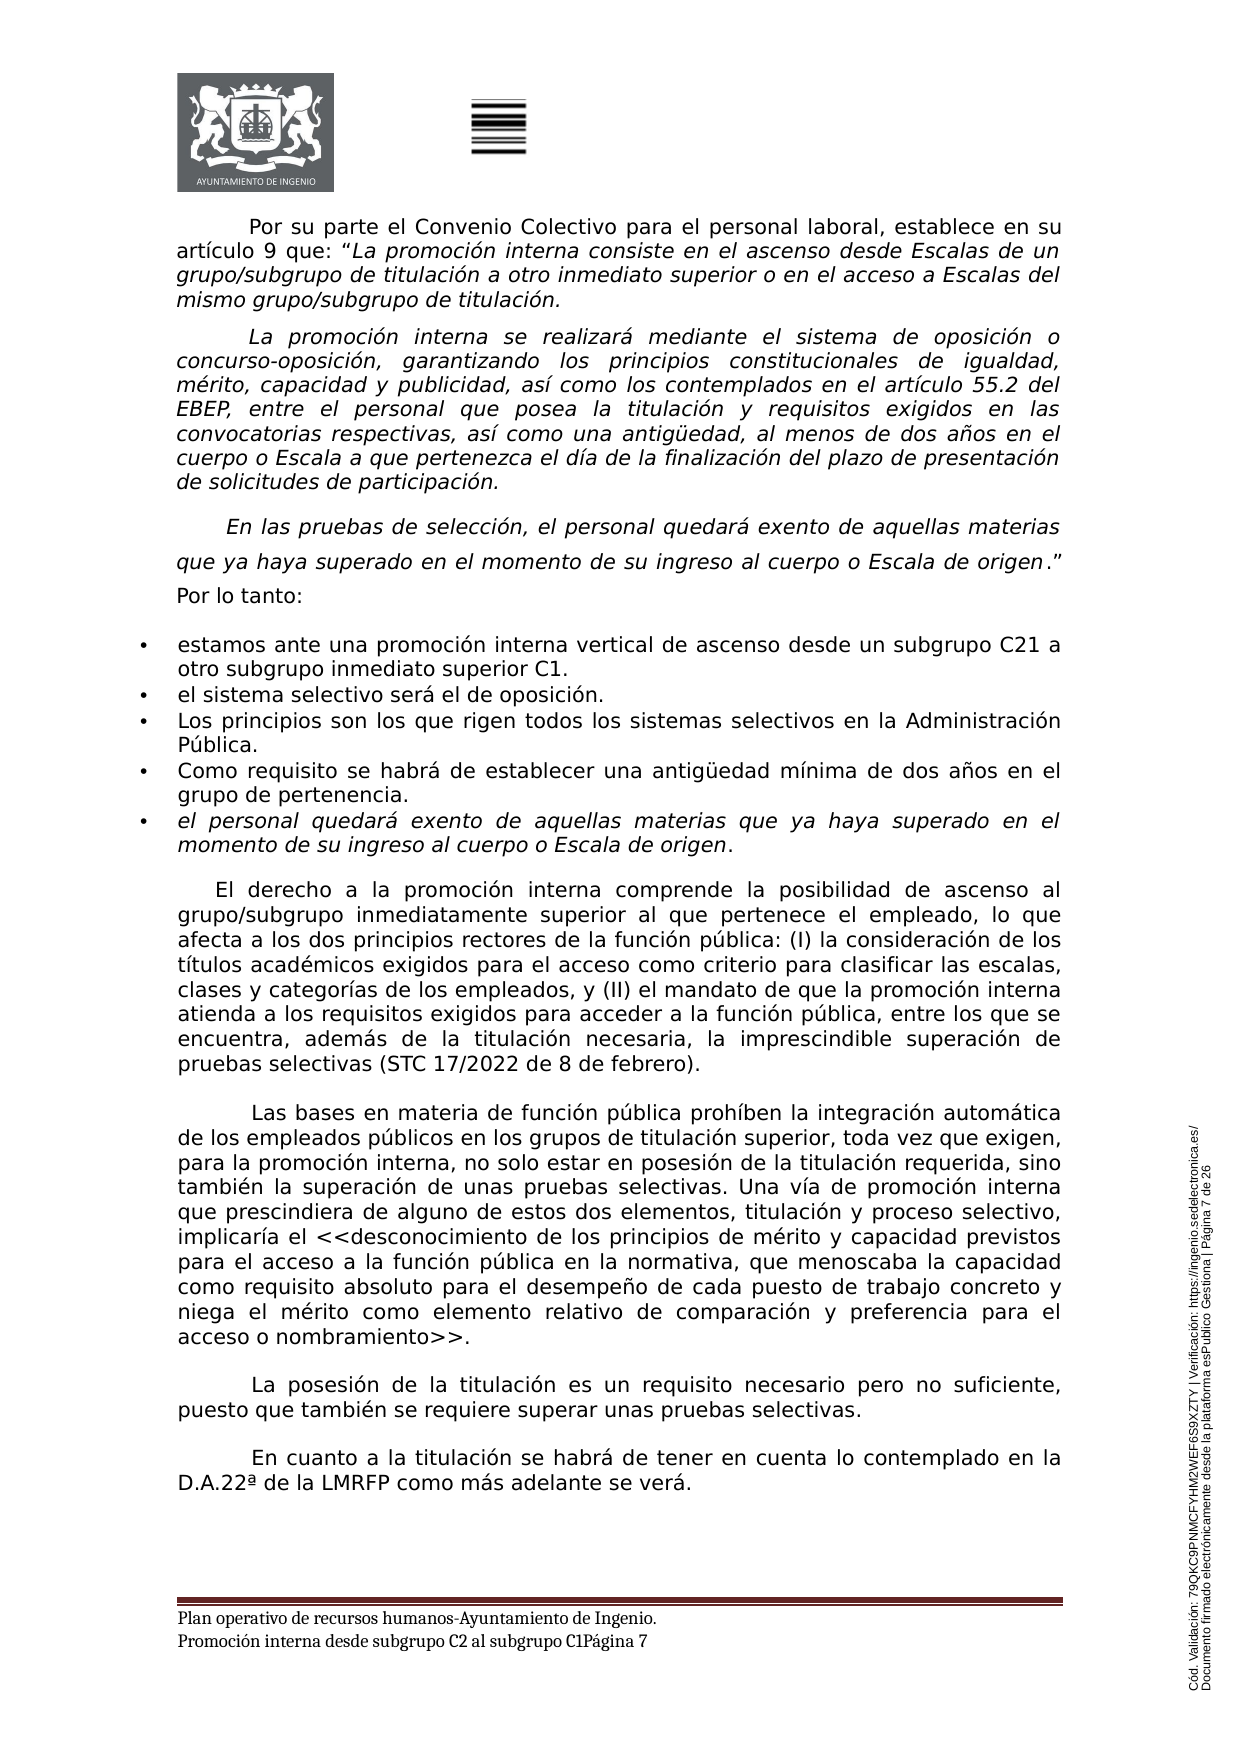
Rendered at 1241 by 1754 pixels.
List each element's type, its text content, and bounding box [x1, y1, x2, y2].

list Los principios son los que rigen todos los sistemas selectivos en la Administración Pública. [140, 708, 1062, 758]
text En las pruebas de selección, el personal quedará exento de aquellas materias que ya haya superado en el momento de su ingreso al cuerpo o Escala de origen.” Por lo tanto: [176, 515, 1063, 608]
text El derecho a la promoción interna comprende la posibilidad de ascenso al grupo/subgrupo inmediatamente superior al que pertenece el empleado, lo que afecta a los dos principios rectores de la función pública: (I) la consideración de los títulos académicos exigidos para el acceso como criterio para clasificar las escalas, clases y categorías de los empleados, y (II) el mandato de que la promoción interna atienda a los requisitos exigidos para acceder a la función pública, entre los que se encuentra, además de la titulación necesaria, la imprescindible superación de pruebas selectivas (STC 17/2022 de 8 de febrero). [177, 878, 1062, 1077]
text Las bases en materia de función pública prohíben la integración automática de los empleados públicos en los grupos de titulación superior, toda vez que exigen, para la promoción interna, no solo estar en posesión de la titulación requerida, sino también la superación de unas pruebas selectivas. Una vía de promoción interna que prescindiera de alguno de estos dos elementos, titulación y proceso selectivo, implicaría el <<desconocimiento de los principios de mérito y capacidad previstos para el acceso a la función pública en la normativa, que menoscaba la capacidad como requisito absoluto para el desempeño de cada puesto de trabajo concreto y niega el mérito como elemento relativo de comparación y preferencia para el acceso o nombramiento>>. [177, 1101, 1062, 1349]
list estamos ante una promoción interna vertical de ascenso desde un subgrupo C21 a otro subgrupo inmediato superior C1. [140, 632, 1062, 682]
text Por su parte el Convenio Colectivo para el personal laboral, establece en su artículo 9 que: “La promoción interna consiste en el ascenso desde Escalas de un grupo/subgrupo de titulación a otro inmediato superior o en el acceso a Escalas del mismo grupo/subgrupo de titulación. [176, 215, 1063, 312]
text La posesión de la titulación es un requisito necesario pero no suficiente, puesto que también se requiere superar unas pruebas selectivas. [177, 1373, 1062, 1422]
list el sistema selectivo será el de oposición. [140, 682, 1062, 707]
text En cuanto a la titulación se habrá de tener en cuenta lo contemplado en la D.A.22ª de la LMRFP como más adelante se verá. [177, 1446, 1062, 1496]
list el personal quedará exento de aquellas materias que ya haya superado en el momento de su ingreso al cuerpo o Escala de origen. [140, 808, 1062, 857]
text La promoción interna se realizará mediante el sistema de oposición o concurso-oposición, garantizando los principios constitucionales de igualdad, mérito, capacidad y publicidad, así como los contemplados en el artículo 55.2 del EBEP, entre el personal que posea la titulación y requisitos exigidos en las convocatorias respectivas, así como una antigüedad, al menos de dos años en el cuerpo o Escala a que pertenezca el día de la finalización del plazo de presentación de solicitudes de participación. [176, 325, 1063, 494]
list Como requisito se habrá de establecer una antigüedad mínima de dos años en el grupo de pertenencia. [140, 758, 1062, 808]
